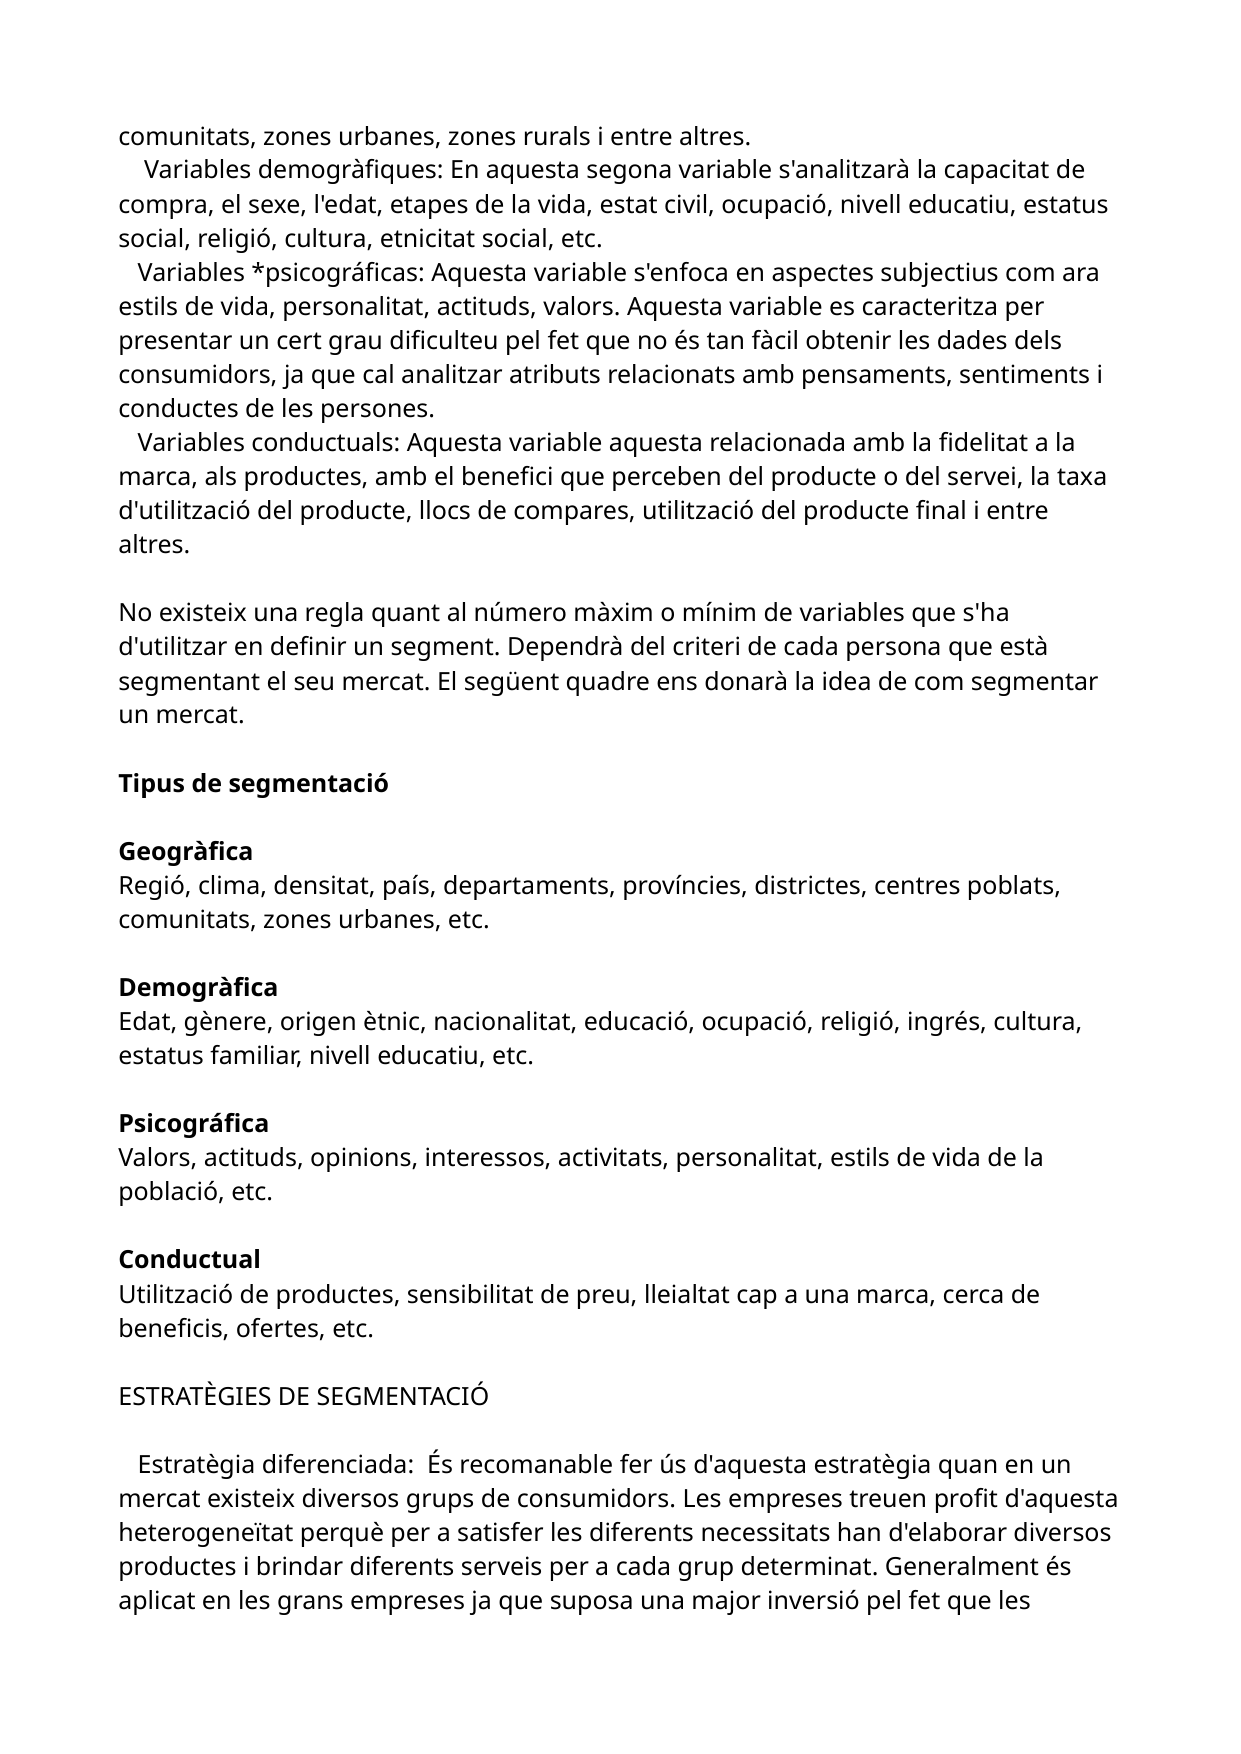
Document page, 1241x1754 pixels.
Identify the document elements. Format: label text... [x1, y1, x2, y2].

text Regió, clima, densitat, país, departaments, províncies, districtes, centres poblats, comunitats, zones urbanes, etc. [118, 867, 1122, 936]
text Valors, actituds, opinions, interessos, activitats, personalitat, estils de vida de la població, etc. [118, 1140, 1122, 1208]
text comunitats, zones urbanes, zones rurals i entre altres. [118, 118, 1122, 152]
text Conductual [118, 1242, 1122, 1276]
text Geogràfica [118, 833, 1122, 867]
text Variables *psicográficas: Aquesta variable s'enfoca en aspectes subjectius com ara estils de vida, personalitat, actituds, valors. Aquesta variable es caracteritza per presentar un cert grau dificulteu pel fet que no és tan fàcil obtenir les dades dels consumidors, ja que cal analitzar atributs relacionats amb pensaments, sentiments i conductes de les persones. [118, 254, 1122, 425]
text Edat, gènere, origen ètnic, nacionalitat, educació, ocupació, religió, ingrés, cultura, estatus familiar, nivell educatiu, etc. [118, 1004, 1122, 1072]
text Tipus de segmentació [118, 765, 1122, 799]
text Estratègia diferenciada: És recomanable fer ús d'aquesta estratègia quan en un mercat existeix diversos grups de consumidors. Les empreses treuen profit d'aquesta heterogeneïtat perquè per a satisfer les diferents necessitats han d'elaborar diversos productes i brindar diferents serveis per a cada grup determinat. Generalment és aplicat en les grans empreses ja que suposa una major inversió pel fet que les [118, 1447, 1122, 1617]
text ESTRATÈGIES DE SEGMENTACIÓ [118, 1378, 1122, 1412]
text Utilització de productes, sensibilitat de preu, lleialtat cap a una marca, cerca de beneficis, ofertes, etc. [118, 1276, 1122, 1344]
text No existeix una regla quant al número màxim o mínim de variables que s'ha d'utilitzar en definir un segment. Dependrà del criteri de cada persona que està segmentant el seu mercat. El següent quadre ens donarà la idea de com segmentar un mercat. [118, 595, 1122, 731]
text Variables conductuals: Aquesta variable aquesta relacionada amb la fidelitat a la marca, als productes, amb el benefici que perceben del producte o del servei, la taxa d'utilització del producte, llocs de compares, utilització del producte final i entre altres. [118, 425, 1122, 561]
text Demogràfica [118, 970, 1122, 1004]
text Variables demogràfiques: En aquesta segona variable s'analitzarà la capacitat de compra, el sexe, l'edat, etapes de la vida, estat civil, ocupació, nivell educatiu, estatus social, religió, cultura, etnicitat social, etc. [118, 152, 1122, 254]
text Psicográfica [118, 1106, 1122, 1140]
